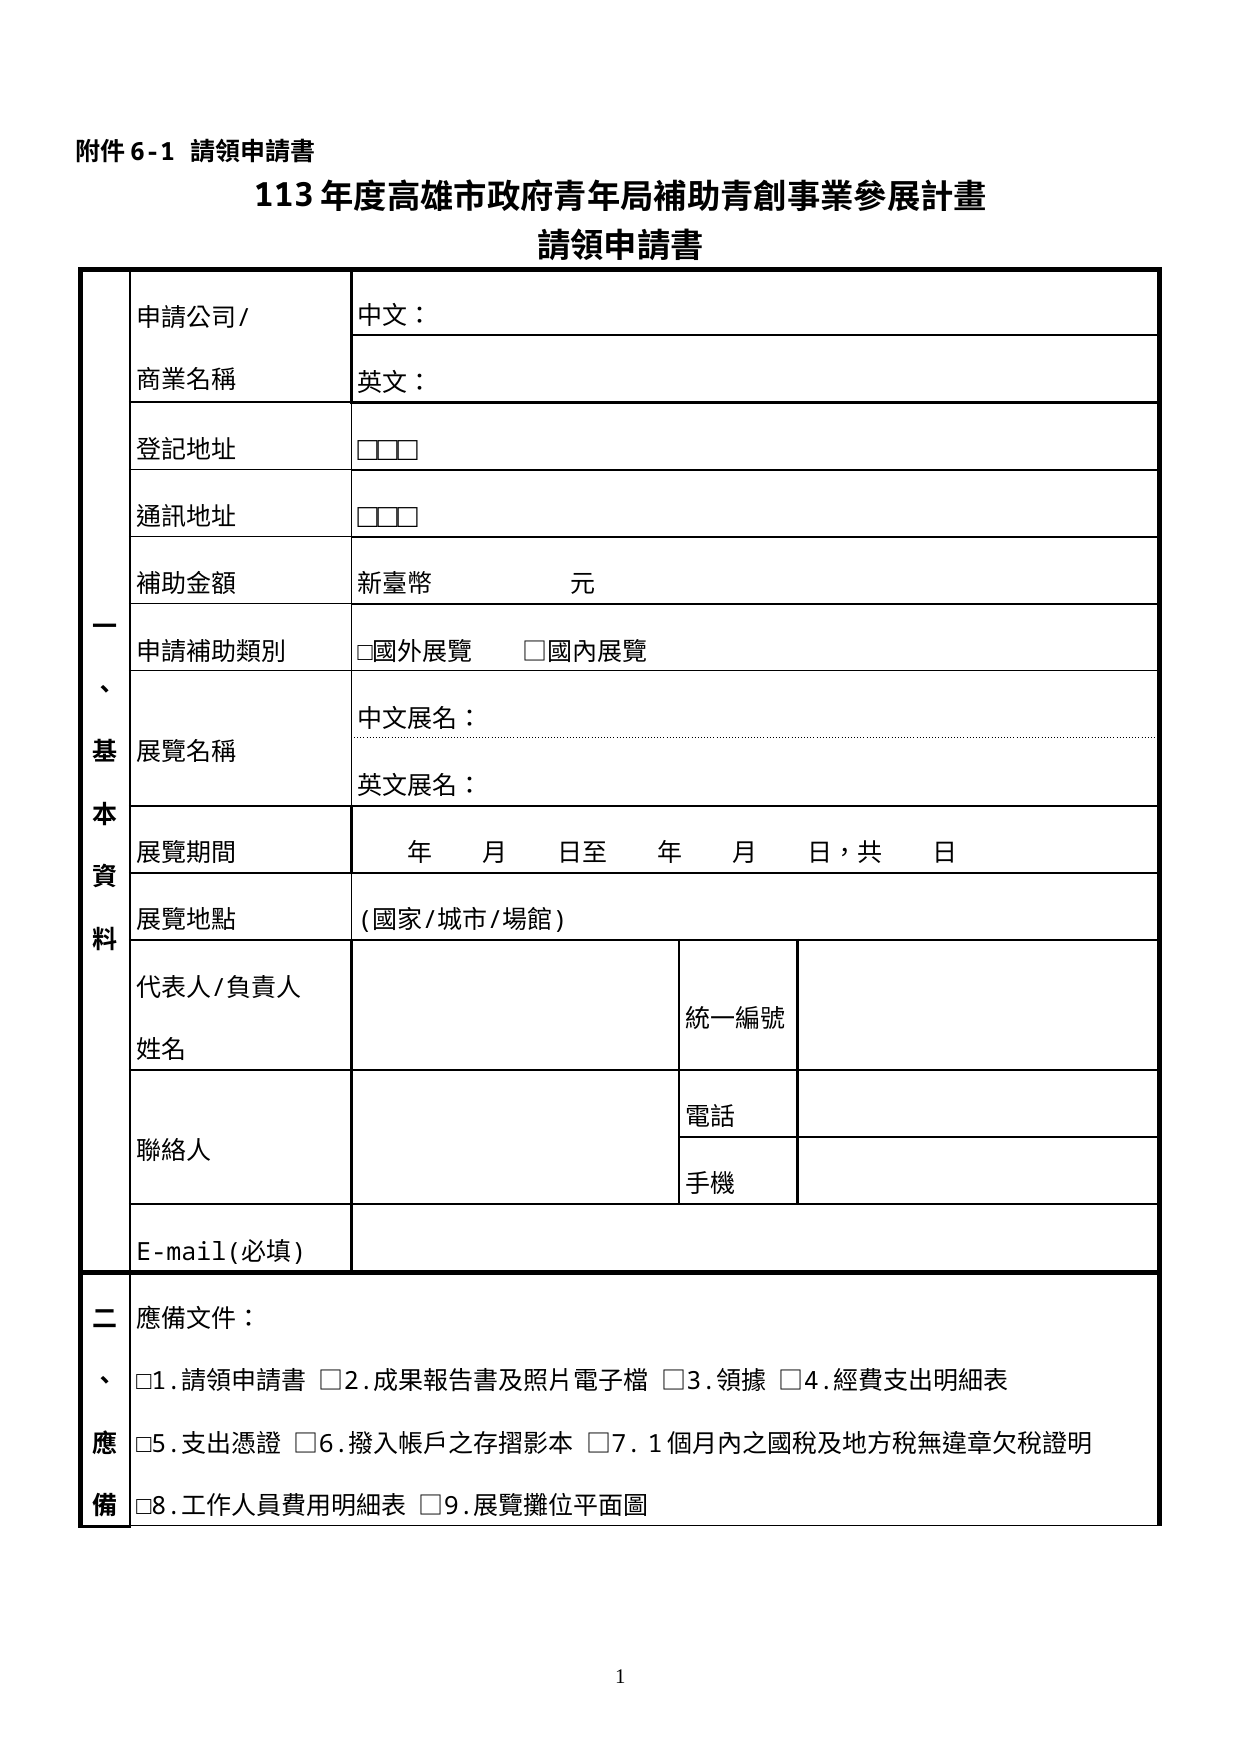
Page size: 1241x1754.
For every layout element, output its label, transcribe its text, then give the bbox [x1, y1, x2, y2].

table_cell 補助金額 [131, 537, 351, 603]
table_header 一、基本資料 [83, 272, 129, 1270]
table_cell 通訊地址 [131, 470, 351, 536]
table_cell 年 月 日至 年 月 日，共 日 [353, 807, 1157, 872]
table_cell 統一編號 [680, 941, 796, 1068]
table_cell □□□ [352, 471, 1157, 536]
table_cell [799, 1138, 1157, 1203]
table_cell 代表人/負責人 姓名 [131, 941, 350, 1068]
table_cell 新臺幣 元 [352, 538, 1157, 603]
table_cell [799, 1071, 1157, 1136]
table_cell (國家/城市/場館) [352, 874, 1157, 939]
table_cell [353, 1071, 678, 1203]
table_header 申請公司/ 商業名稱 [131, 272, 350, 401]
table_cell 英文： [353, 336, 1157, 401]
table_cell 手機 [680, 1138, 796, 1203]
table_cell 英文展名： [352, 737, 1157, 804]
table_cell [353, 1205, 1157, 1270]
subtitle 附件6-1 請領申請書 [75, 108, 1165, 170]
table_cell 申請補助類別 [131, 604, 351, 670]
table_cell □□□ [352, 404, 1157, 468]
text 請領申請書 [75, 219, 1165, 267]
table_cell 電話 [680, 1071, 796, 1136]
table_cell 二、應備 [83, 1275, 129, 1525]
table_cell 展覽期間 [131, 807, 350, 872]
table_cell 展覽地點 [131, 874, 351, 939]
table_cell 展覽名稱 [131, 671, 351, 804]
table_header 中文： [353, 272, 1157, 334]
text 113年度高雄市政府青年局補助青創事業參展計畫 [75, 170, 1165, 219]
table_cell [799, 941, 1157, 1068]
table_cell 聯絡人 [131, 1071, 350, 1203]
table_cell 中文展名： [352, 671, 1157, 737]
table_cell [353, 941, 678, 1068]
table_cell 應備文件： □1.請領申請書 □2.成果報告書及照片電子檔 □3.領據 □4.經費支出明細表 □5.支出憑證 □6.撥入帳戶之存摺影本 □7. 1個月內之國稅及地方稅無違章欠稅證明 □8.工作人員費用明細表 □9.展覽攤位平面圖 [131, 1275, 1157, 1525]
table_cell □國外展覽 □國內展覽 [352, 605, 1157, 670]
table_cell 登記地址 [131, 403, 351, 468]
table_cell E-mail(必填) [131, 1205, 350, 1270]
